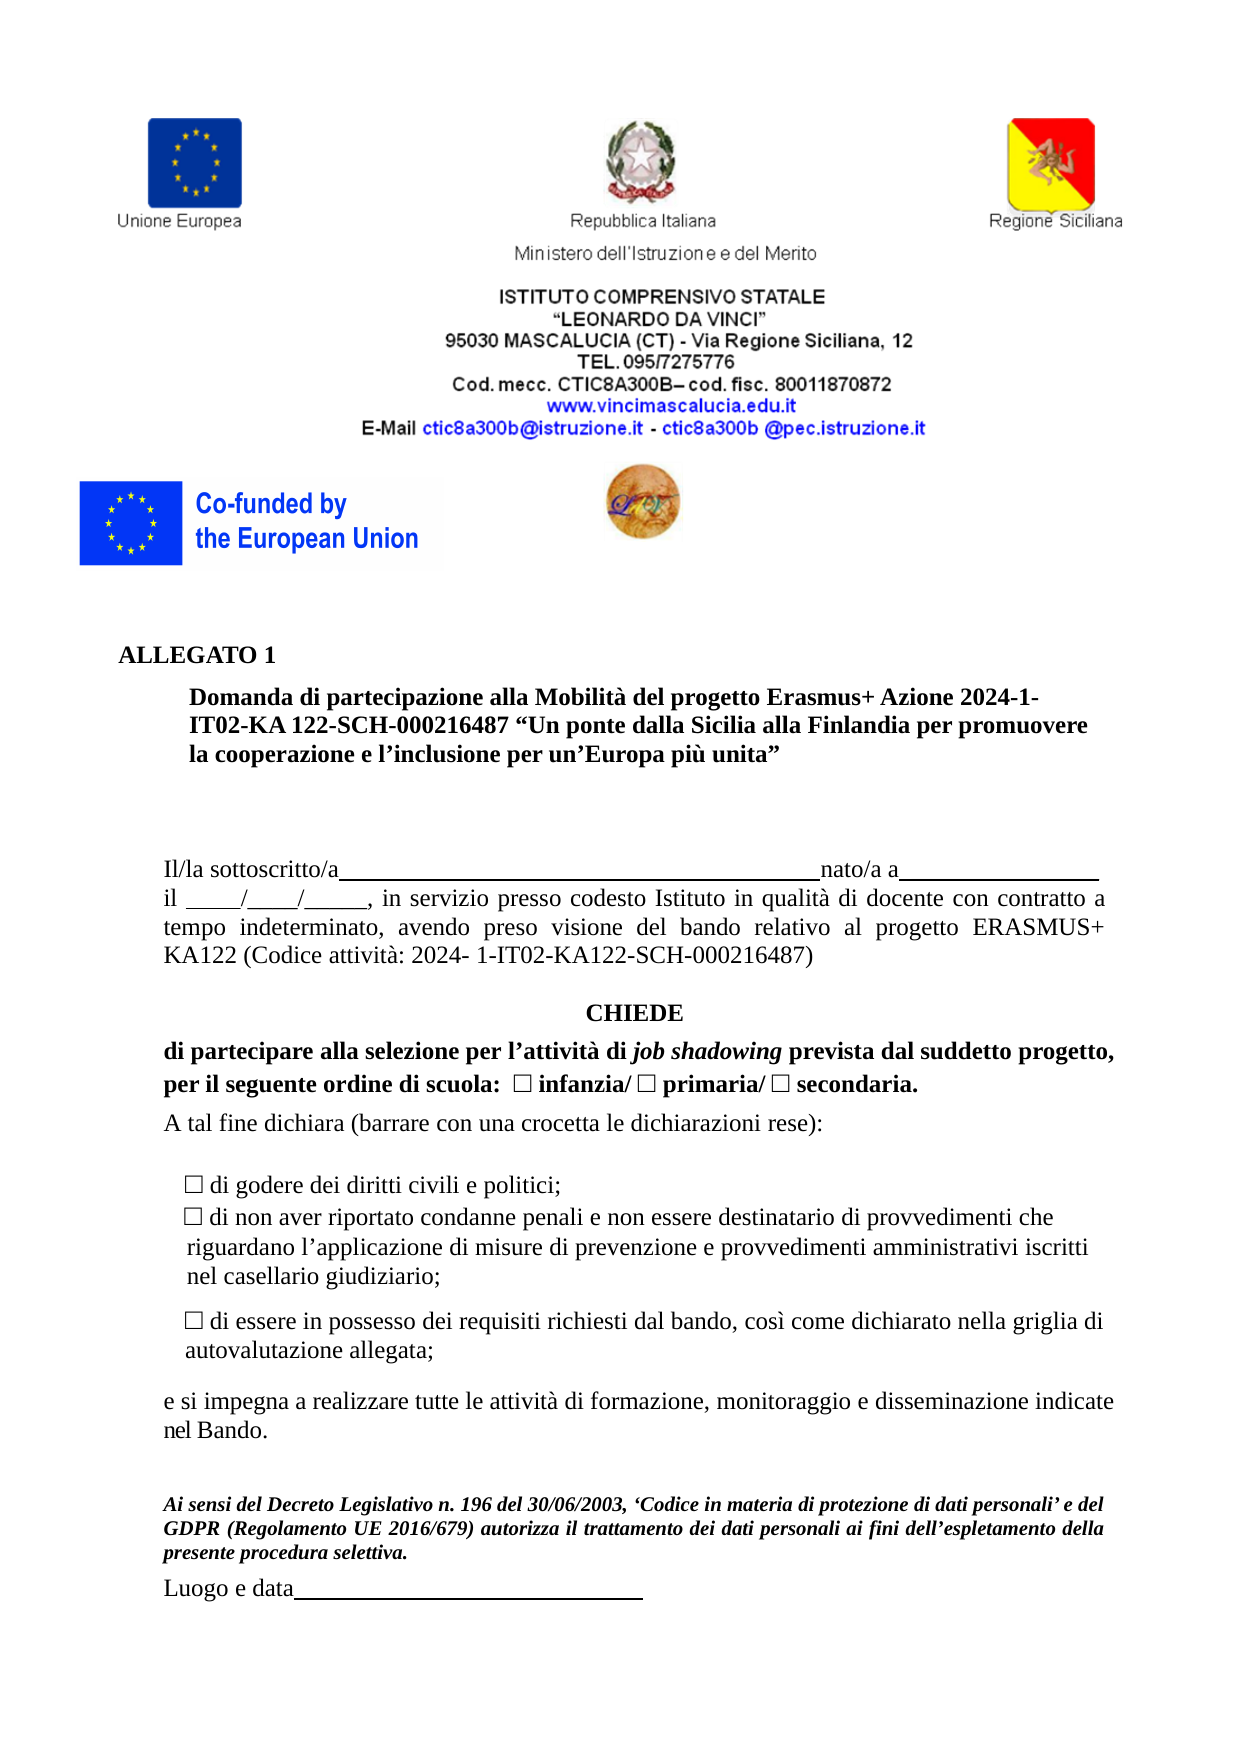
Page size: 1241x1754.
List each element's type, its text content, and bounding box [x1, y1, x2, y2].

text ALLEGATO 1 [118, 640, 1122, 669]
text □ di essere in possesso dei requisiti richiesti dal bando, così come dichiarato nella griglia di autovalutazione allegata; [185, 1302, 1122, 1364]
text Il/la sottoscritto/a nato/a a _______________ [163, 854, 1106, 883]
picture [75, 118, 1123, 571]
text □ di non aver riportato condanne penali e non essere destinatario di provvedimenti che riguardano l’applicazione di misure di prevenzione e provvedimenti amministrativi iscritti nel casellario giudiziario; [184, 1198, 1109, 1289]
text A tal fine dichiara (barrare con una crocetta le dichiarazioni rese): [163, 1108, 1122, 1136]
subtitle Domanda di partecipazione alla Mobilità del progetto Erasmus+ Azione 2024-1-IT02-KA 122-SCH-000216487 “Un ponte dalla Sicilia alla Finlandia per promuovere la cooperazione e l’inclusione per un’Europa più unita” [189, 682, 1090, 768]
text CHIEDE [163, 998, 1106, 1027]
text il /____/_____, in servizio presso codesto Istituto in qualità di docente con contratto a tempo indeterminato, avendo preso visione del bando relativo al progetto ERASMUS+ KA122 (Codice attività: 2024- 1-IT02-KA122-SCH-000216487) [163, 883, 1106, 969]
text Ai sensi del Decreto Legislativo n. 196 del 30/06/2003, ‘Codice in materia di protezione di dati personali’ e del GDPR (Regolamento UE 2016/679) autorizza il trattamento dei dati personali ai fini dell’espletamento della presente procedura selettiva. [163, 1492, 1106, 1564]
text di partecipare alla selezione per l’attività di job shadowing prevista dal suddetto progetto, per il seguente ordine di scuola: □ infanzia/ □ primaria/ □ secondaria. [163, 1036, 1122, 1098]
text Luogo e data [163, 1573, 1122, 1602]
text e si impegna a realizzare tutte le attività di formazione, monitoraggio e disseminazione indicate nel Bando. [163, 1386, 1122, 1444]
text □ di godere dei diritti civili e politici; [185, 1175, 1122, 1198]
